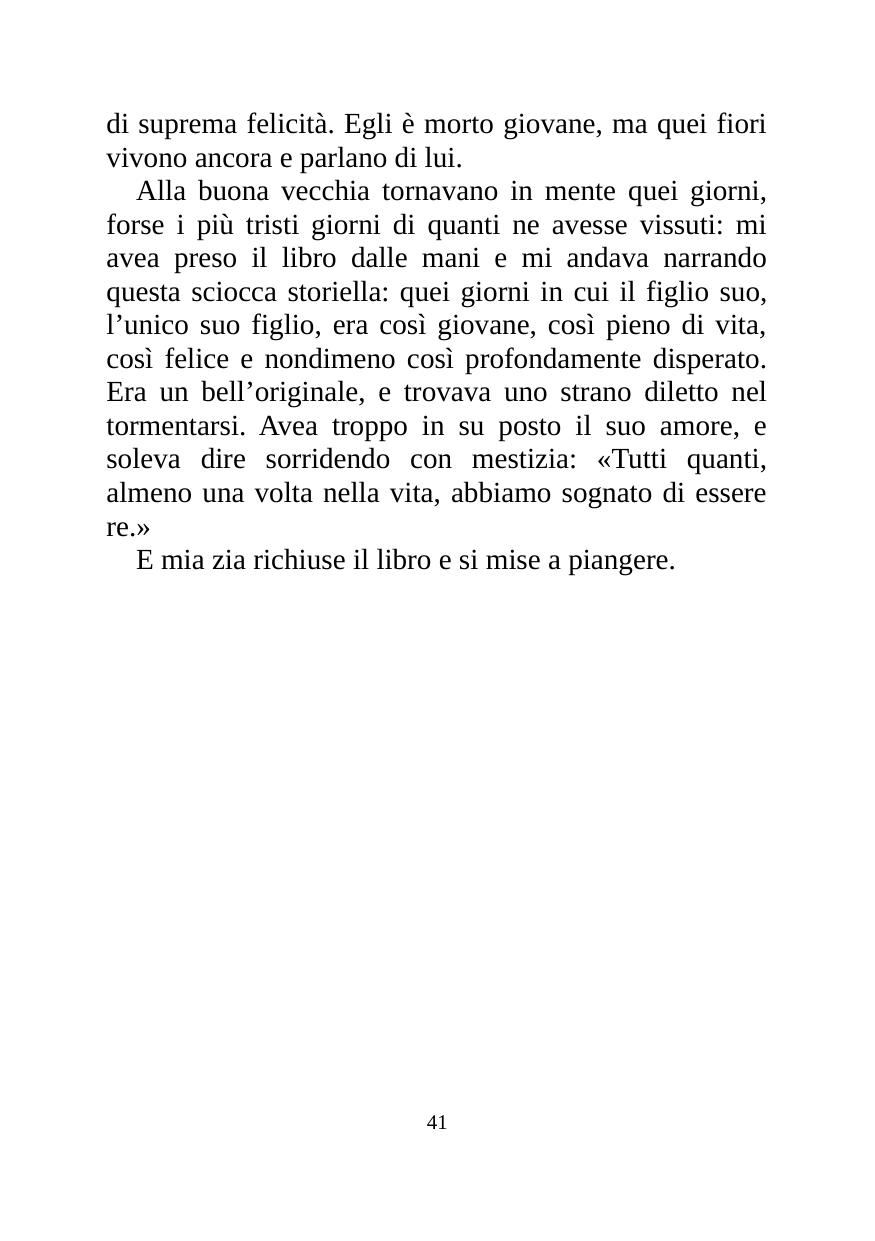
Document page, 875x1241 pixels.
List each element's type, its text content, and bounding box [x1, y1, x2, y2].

text di suprema felicità. Egli è morto giovane, ma quei fiori vivono ancora e parlano di lui. [106, 106, 768, 173]
text Alla buona vecchia tornavano in mente quei giorni, forse i più tristi giorni di quanti ne avesse vissuti: mi avea preso il libro dalle mani e mi andava narrando questa sciocca storiella: quei giorni in cui il figlio suo, l’unico suo figlio, era così giovane, così pieno di vita, così felice e nondimeno così profondamente disperato. Era un bell’originale, e trovava uno strano diletto nel tormentarsi. Avea troppo in su posto il suo amore, e soleva dire sorridendo con mestizia: «Tutti quanti, almeno una volta nella vita, abbiamo sognato di essere re.» [106, 173, 768, 542]
text E mia zia richiuse il libro e si mise a piangere. [106, 542, 768, 576]
